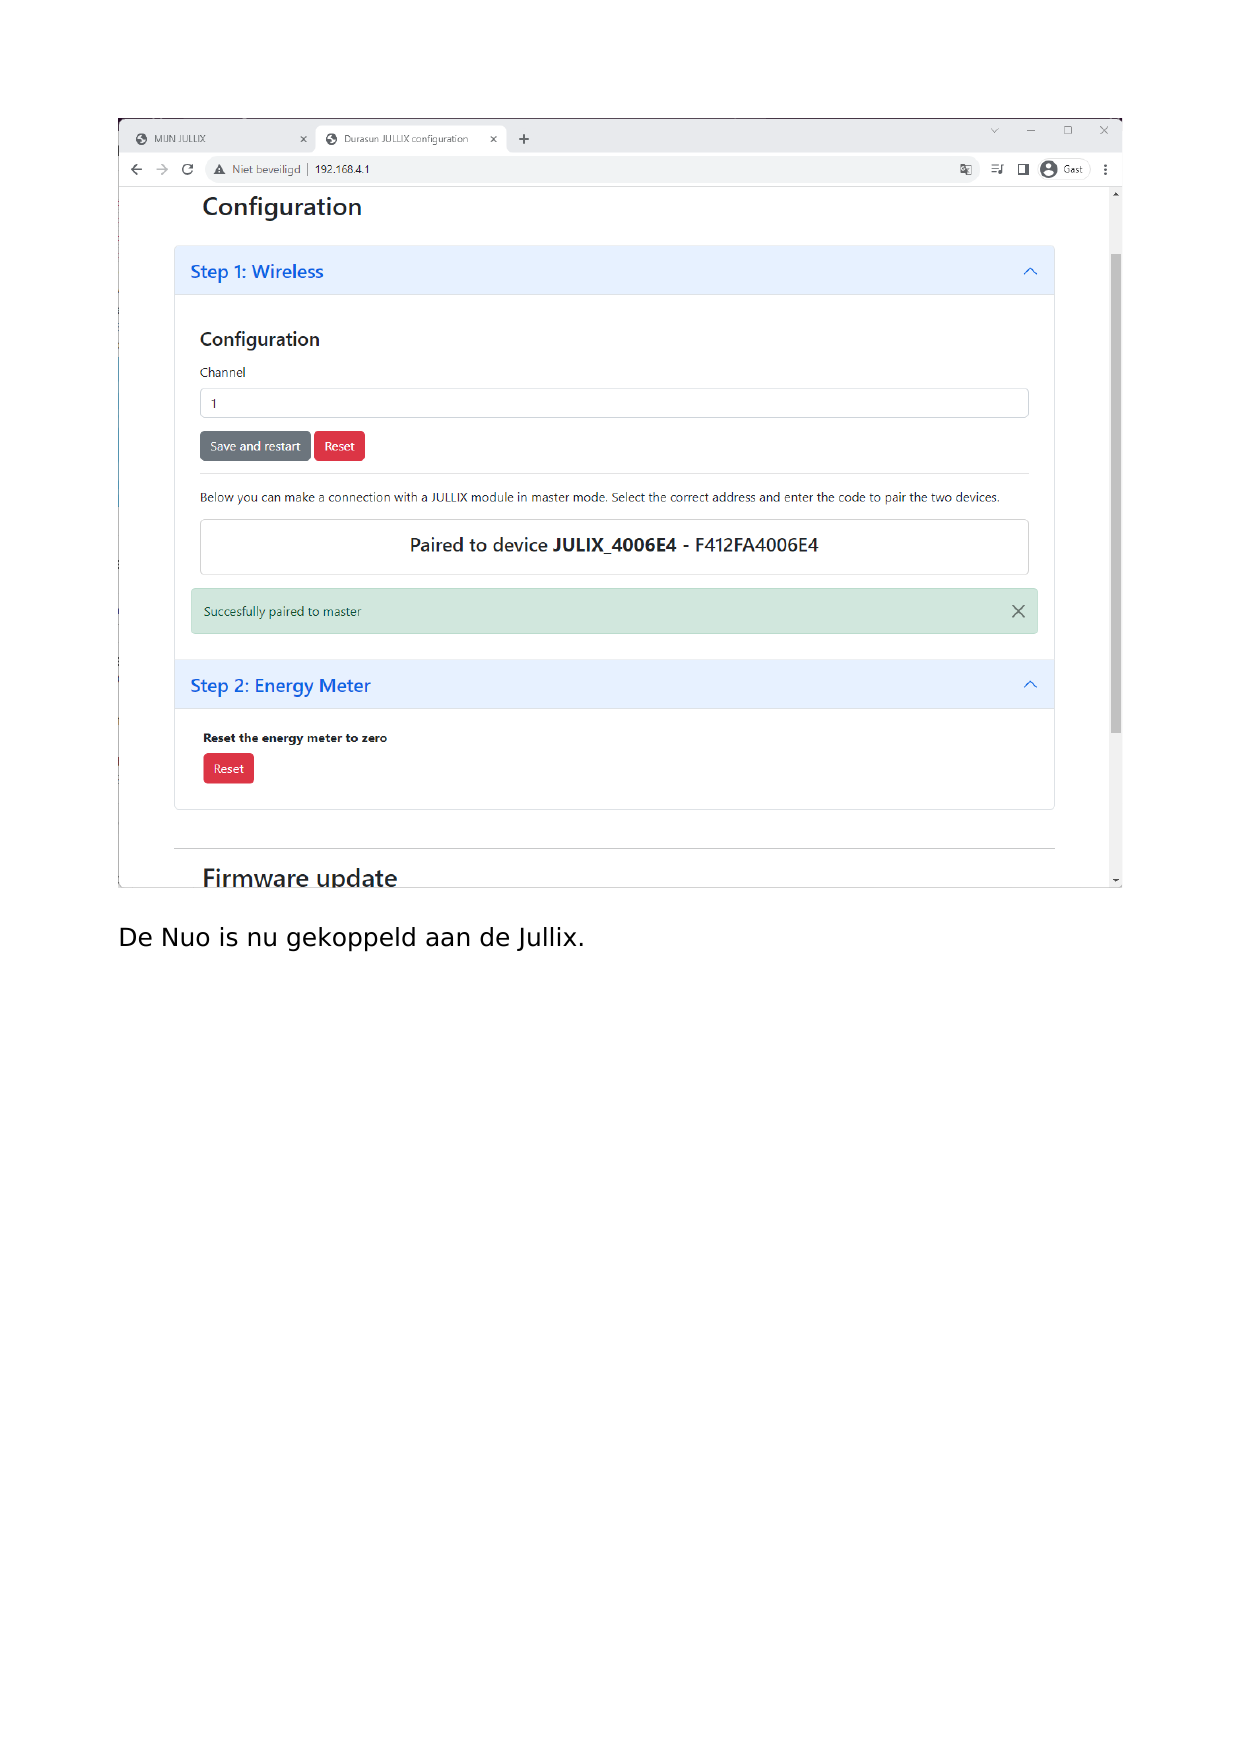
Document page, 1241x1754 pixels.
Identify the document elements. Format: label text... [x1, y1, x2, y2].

picture [118, 118, 1123, 888]
text De Nuo is nu gekoppeld aan de Jullix. [118, 888, 1122, 981]
